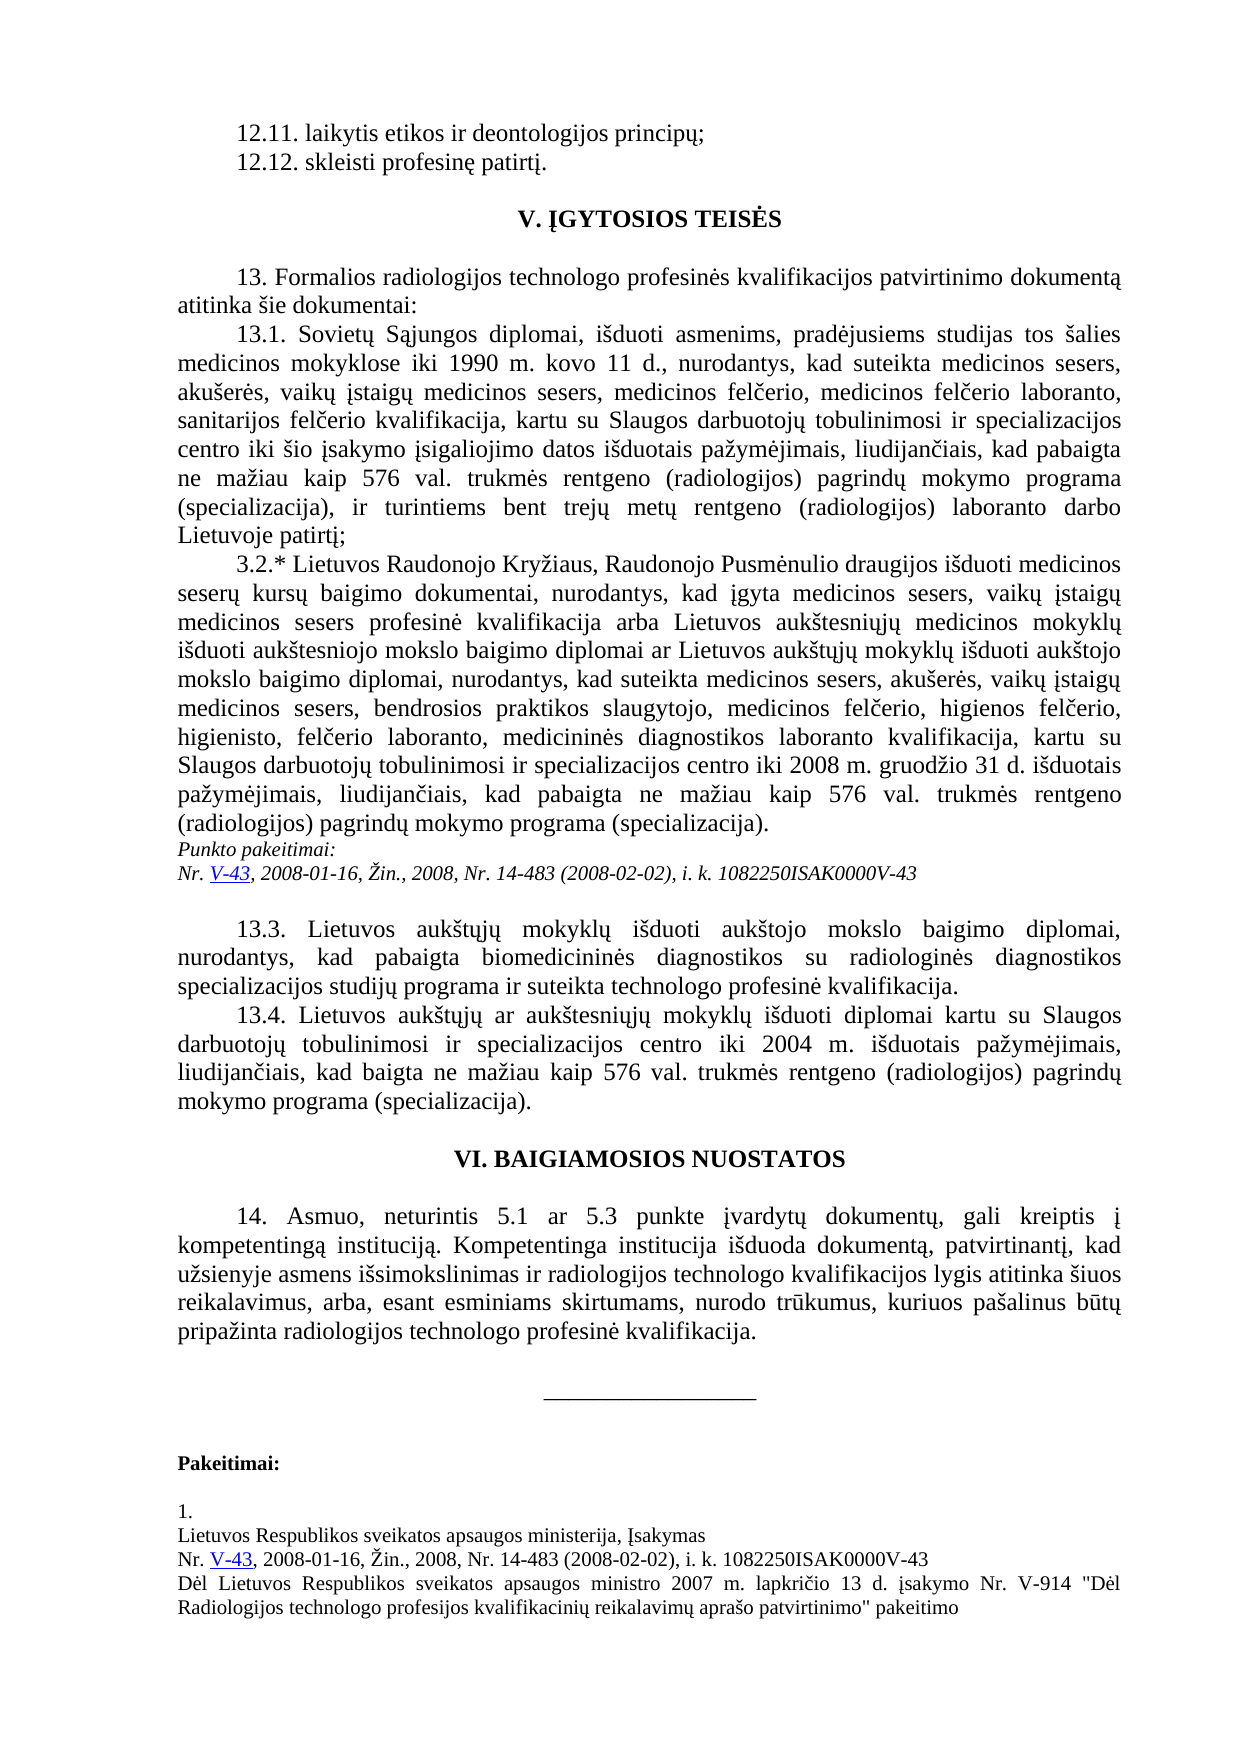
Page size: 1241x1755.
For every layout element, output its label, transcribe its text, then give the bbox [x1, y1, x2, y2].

text 3.2.* Lietuvos Raudonojo Kryžiaus, Raudonojo Pusmėnulio draugijos išduoti medicinos seserų kursų baigimo dokumentai, nurodantys, kad įgyta medicinos sesers, vaikų įstaigų medicinos sesers profesinė kvalifikacija arba Lietuvos aukštesniųjų medicinos mokyklų išduoti aukštesniojo mokslo baigimo diplomai ar Lietuvos aukštųjų mokyklų išduoti aukštojo mokslo baigimo diplomai, nurodantys, kad suteikta medicinos sesers, akušerės, vaikų įstaigų medicinos sesers, bendrosios praktikos slaugytojo, medicinos felčerio, higienos felčerio, higienisto, felčerio laboranto, medicininės diagnostikos laboranto kvalifikacija, kartu su Slaugos darbuotojų tobulinimosi ir specializacijos centro iki 2008 m. gruodžio 31 d. išduotais pažymėjimais, liudijančiais, kad pabaigta ne mažiau kaip 576 val. trukmės rentgeno (radiologijos) pagrindų mokymo programa (specializacija). [177, 549, 1122, 837]
text Punkto pakeitimai: [177, 837, 1122, 861]
text 13.3. Lietuvos aukštųjų mokyklų išduoti aukštojo mokslo baigimo diplomai, nurodantys, kad pabaigta biomedicininės diagnostikos su radiologinės diagnostikos specializacijos studijų programa ir suteikta technologo profesinė kvalifikacija. [177, 914, 1122, 1000]
text 1. [177, 1499, 1122, 1523]
text 12.12. skleisti profesinę patirtį. [177, 147, 1122, 176]
text 13. Formalios radiologijos technologo profesinės kvalifikacijos patvirtinimo dokumentą atitinka šie dokumentai: [177, 262, 1122, 319]
text V. ĮGYTOSIOS TEISĖS [177, 204, 1122, 233]
text 12.11. laikytis etikos ir deontologijos principų; [177, 118, 1122, 147]
text Lietuvos Respublikos sveikatos apsaugos ministerija, Įsakymas [177, 1523, 1122, 1547]
text VI. BAIGIAMOSIOS NUOSTATOS [177, 1144, 1122, 1172]
text 13.1. Sovietų Sąjungos diplomai, išduoti asmenims, pradėjusiems studijas tos šalies medicinos mokyklose iki 1990 m. kovo 11 d., nurodantys, kad suteikta medicinos sesers, akušerės, vaikų įstaigų medicinos sesers, medicinos felčerio, medicinos felčerio laboranto, sanitarijos felčerio kvalifikacija, kartu su Slaugos darbuotojų tobulinimosi ir specializacijos centro iki šio įsakymo įsigaliojimo datos išduotais pažymėjimais, liudijančiais, kad pabaigta ne mažiau kaip 576 val. trukmės rentgeno (radiologijos) pagrindų mokymo programa (specializacija), ir turintiems bent trejų metų rentgeno (radiologijos) laboranto darbo Lietuvoje patirtį; [177, 319, 1122, 549]
text Nr. V-43, 2008-01-16, Žin., 2008, Nr. 14-483 (2008-02-02), i. k. 1082250ISAK0000V-43 [177, 861, 1122, 885]
text Dėl Lietuvos Respublikos sveikatos apsaugos ministro 2007 m. lapkričio 13 d. įsakymo Nr. V-914 "Dėl Radiologijos technologo profesijos kvalifikacinių reikalavimų aprašo patvirtinimo" pakeitimo [177, 1571, 1122, 1619]
text _________________ [177, 1374, 1122, 1402]
text Nr. V-43, 2008-01-16, Žin., 2008, Nr. 14-483 (2008-02-02), i. k. 1082250ISAK0000V-43 [177, 1547, 1122, 1571]
text 13.4. Lietuvos aukštųjų ar aukštesniųjų mokyklų išduoti diplomai kartu su Slaugos darbuotojų tobulinimosi ir specializacijos centro iki 2004 m. išduotais pažymėjimais, liudijančiais, kad baigta ne mažiau kaip 576 val. trukmės rentgeno (radiologijos) pagrindų mokymo programa (specializacija). [177, 1000, 1122, 1115]
text 14. Asmuo, neturintis 5.1 ar 5.3 punkte įvardytų dokumentų, gali kreiptis į kompetentingą instituciją. Kompetentinga institucija išduoda dokumentą, patvirtinantį, kad užsienyje asmens išsimokslinimas ir radiologijos technologo kvalifikacijos lygis atitinka šiuos reikalavimus, arba, esant esminiams skirtumams, nurodo trūkumus, kuriuos pašalinus būtų pripažinta radiologijos technologo profesinė kvalifikacija. [177, 1201, 1122, 1345]
text Pakeitimai: [177, 1451, 1122, 1475]
